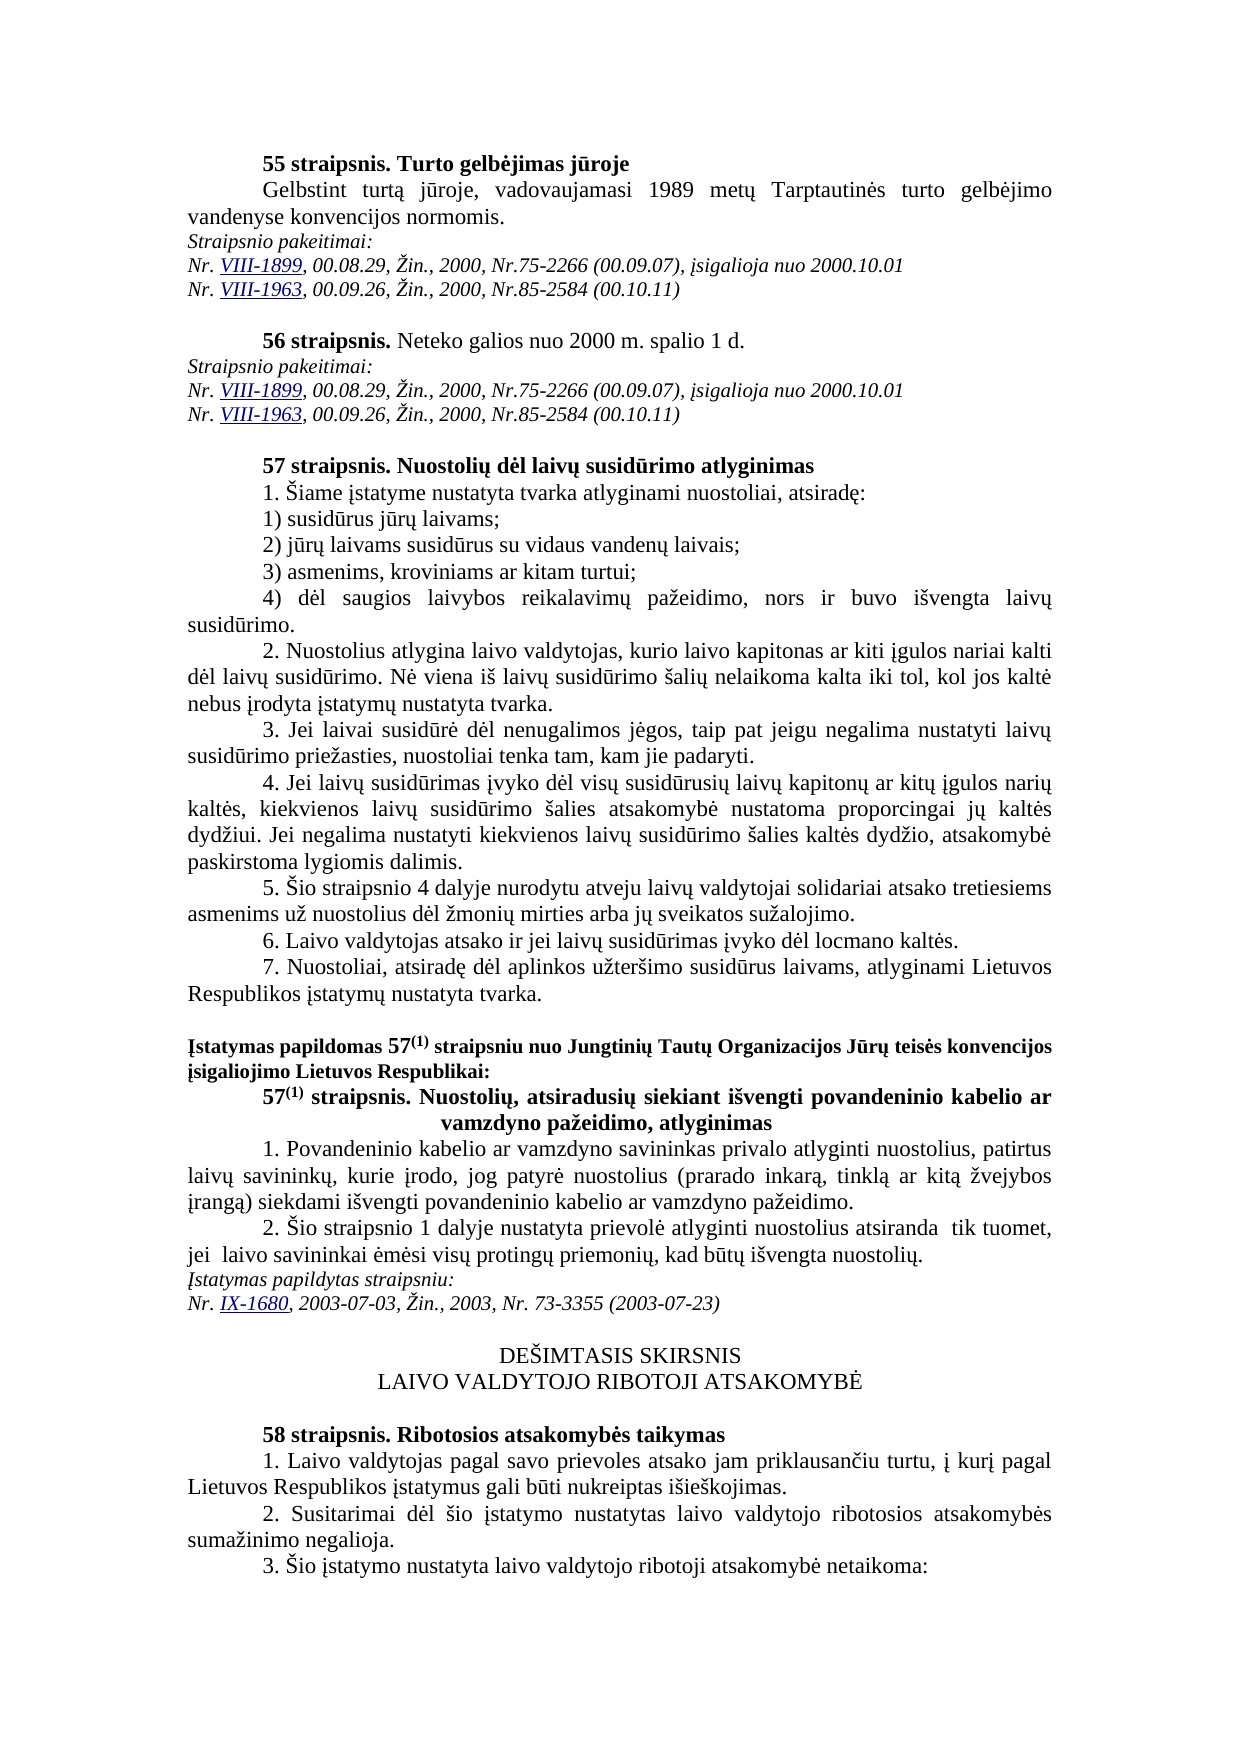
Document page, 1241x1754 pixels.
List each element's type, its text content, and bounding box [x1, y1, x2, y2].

text 1) susidūrus jūrų laivams; [187, 505, 1053, 532]
text 4. Jei laivų susidūrimas įvyko dėl visų susidūrusių laivų kapitonų ar kitų įgulos narių kaltės, kiekvienos laivų susidūrimo šalies atsakomybė nustatoma proporcingai jų kaltės dydžiui. Jei negalima nustatyti kiekvienos laivų susidūrimo šalies kaltės dydžio, atsakomybė paskirstoma lygiomis dalimis. [187, 769, 1053, 874]
text Įstatymas papildomas 57(1) straipsniu nuo Jungtinių Tautų Organizacijos Jūrų teisės konvencijos įsigaliojimo Lietuvos Respublikai: [187, 1032, 1053, 1083]
text 1. Šiame įstatyme nustatyta tvarka atlyginami nuostoliai, atsiradę: [187, 479, 1053, 505]
text 2. Šio straipsnio 1 dalyje nustatyta prievolė atlyginti nuostolius atsiranda tik tuomet, jei laivo savininkai ėmėsi visų protingų priemonių, kad būtų išvengta nuostolių. [187, 1214, 1053, 1267]
text DEŠIMTASIS SKIRSNIS [187, 1342, 1053, 1368]
text Straipsnio pakeitimai: [187, 354, 1053, 378]
text 2) jūrų laivams susidūrus su vidaus vandenų laivais; [187, 532, 1053, 558]
text 7. Nuostoliai, atsiradę dėl aplinkos užteršimo susidūrus laivams, atlyginami Lietuvos Respublikos įstatymų nustatyta tvarka. [187, 953, 1053, 1006]
text 3) asmenims, kroviniams ar kitam turtui; [187, 558, 1053, 584]
text 56 straipsnis. Neteko galios nuo 2000 m. spalio 1 d. [187, 328, 1053, 354]
text 2. Nuostolius atlygina laivo valdytojas, kurio laivo kapitonas ar kiti įgulos nariai kalti dėl laivų susidūrimo. Nė viena iš laivų susidūrimo šalių nelaikoma kalta iki tol, kol jos kaltė nebus įrodyta įstatymų nustatyta tvarka. [187, 637, 1053, 716]
text 58 straipsnis. Ribotosios atsakomybės taikymas [187, 1421, 1053, 1447]
text Gelbstint turtą jūroje, vadovaujamasi 1989 metų Tarptautinės turto gelbėjimo vandenyse konvencijos normomis. [187, 176, 1053, 229]
text Nr. IX-1680, 2003-07-03, Žin., 2003, Nr. 73-3355 (2003-07-23) [187, 1291, 1053, 1315]
text Nr. VIII-1963, 00.09.26, Žin., 2000, Nr.85-2584 (00.10.11) [187, 277, 1053, 301]
text Nr. VIII-1899, 00.08.29, Žin., 2000, Nr.75-2266 (00.09.07), įsigalioja nuo 2000.10.01 [187, 378, 1053, 402]
text Nr. VIII-1899, 00.08.29, Žin., 2000, Nr.75-2266 (00.09.07), įsigalioja nuo 2000.10.01 [187, 253, 1053, 277]
text LAIVO VALDYTOJO RIBOTOJI ATSAKOMYBĖ [187, 1368, 1053, 1394]
text 55 straipsnis. Turto gelbėjimas jūroje [187, 150, 1053, 176]
text 1. Povandeninio kabelio ar vamzdyno savininkas privalo atlyginti nuostolius, patirtus laivų savininkų, kurie įrodo, jog patyrė nuostolius (prarado inkarą, tinklą ar kitą žvejybos įrangą) siekdami išvengti povandeninio kabelio ar vamzdyno pažeidimo. [187, 1135, 1053, 1214]
text 3. Jei laivai susidūrė dėl nenugalimos jėgos, taip pat jeigu negalima nustatyti laivų susidūrimo priežasties, nuostoliai tenka tam, kam jie padaryti. [187, 716, 1053, 769]
text 2. Susitarimai dėl šio įstatymo nustatytas laivo valdytojo ribotosios atsakomybės sumažinimo negalioja. [187, 1500, 1053, 1552]
text 57(1) straipsnis. Nuostolių, atsiradusių siekiant išvengti povandeninio kabelio ar vamzdyno pažeidimo, atlyginimas [262, 1083, 1053, 1135]
text Nr. VIII-1963, 00.09.26, Žin., 2000, Nr.85-2584 (00.10.11) [187, 402, 1053, 426]
text Įstatymas papildytas straipsniu: [187, 1267, 1053, 1291]
text Straipsnio pakeitimai: [187, 229, 1053, 253]
text 57 straipsnis. Nuostolių dėl laivų susidūrimo atlyginimas [187, 452, 1053, 479]
text 5. Šio straipsnio 4 dalyje nurodytu atveju laivų valdytojai solidariai atsako tretiesiems asmenims už nuostolius dėl žmonių mirties arba jų sveikatos sužalojimo. [187, 874, 1053, 927]
text 6. Laivo valdytojas atsako ir jei laivų susidūrimas įvyko dėl locmano kaltės. [187, 927, 1053, 953]
text 3. Šio įstatymo nustatyta laivo valdytojo ribotoji atsakomybė netaikoma: [187, 1552, 1053, 1579]
text 4) dėl saugios laivybos reikalavimų pažeidimo, nors ir buvo išvengta laivų susidūrimo. [187, 584, 1053, 637]
text 1. Laivo valdytojas pagal savo prievoles atsako jam priklausančiu turtu, į kurį pagal Lietuvos Respublikos įstatymus gali būti nukreiptas išieškojimas. [187, 1447, 1053, 1500]
